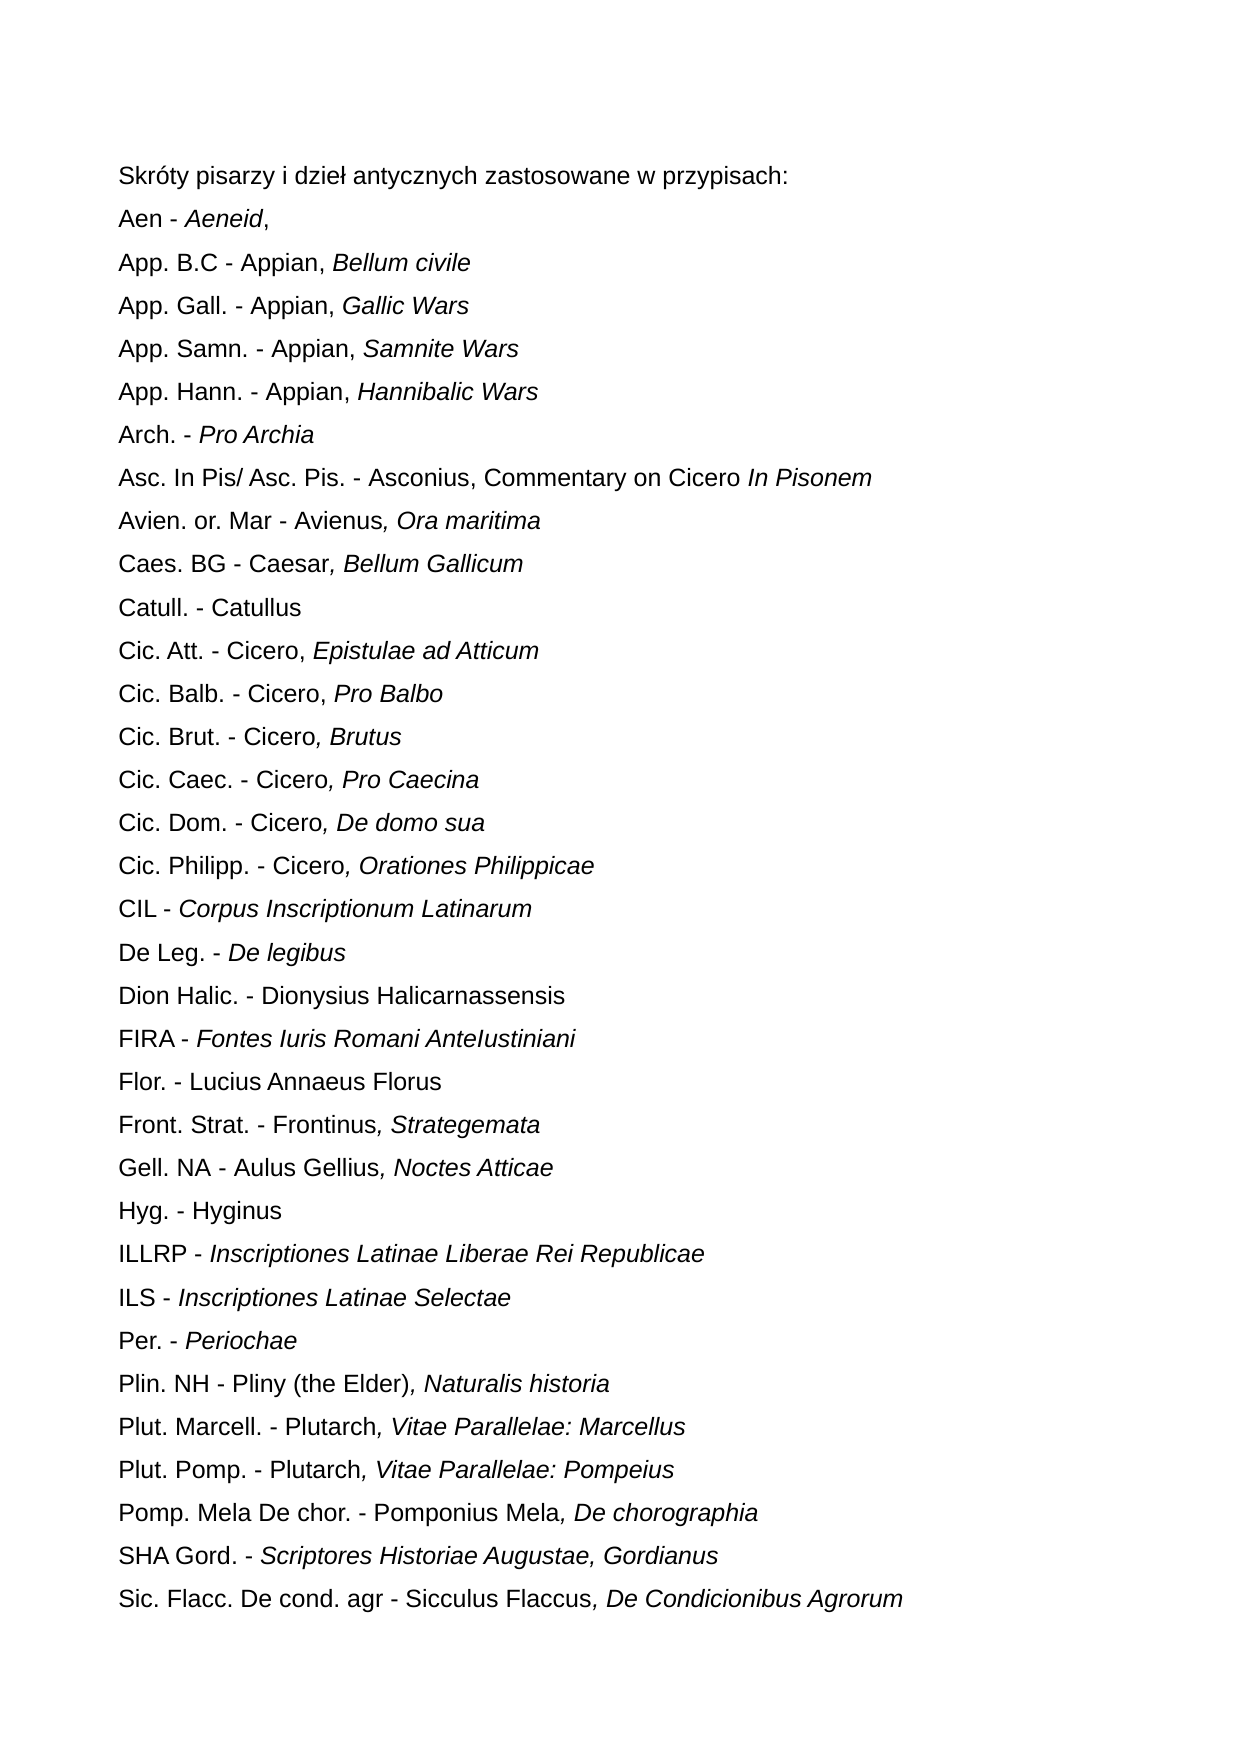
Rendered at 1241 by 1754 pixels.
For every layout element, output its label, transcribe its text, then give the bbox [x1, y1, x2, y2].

text Sic. Flacc. De cond. agr - Sicculus Flaccus, De Condicionibus Agrorum [118, 1584, 1122, 1613]
text App. B.C - Appian, Bellum civile [118, 247, 1122, 276]
text Avien. or. Mar - Avienus, Ora maritima [118, 506, 1122, 535]
text Per. - Periochae [118, 1326, 1122, 1354]
text Cic. Philipp. - Cicero, Orationes Philippicae [118, 851, 1122, 880]
text Caes. BG - Caesar, Bellum Gallicum [118, 549, 1122, 578]
text Arch. - Pro Archia [118, 420, 1122, 449]
text Cic. Dom. - Cicero, De domo sua [118, 808, 1122, 837]
text Hyg. - Hyginus [118, 1196, 1122, 1225]
text CIL - Corpus Inscriptionum Latinarum [118, 894, 1122, 923]
text ILLRP - Inscriptiones Latinae Liberae Rei Republicae [118, 1239, 1122, 1268]
text Front. Strat. - Frontinus, Strategemata [118, 1110, 1122, 1139]
text FIRA - Fontes Iuris Romani AnteIustiniani [118, 1024, 1122, 1052]
text App. Samn. - Appian, Samnite Wars [118, 334, 1122, 362]
text Cic. Brut. - Cicero, Brutus [118, 722, 1122, 751]
text Plut. Pomp. - Plutarch, Vitae Parallelae: Pompeius [118, 1455, 1122, 1484]
text App. Hann. - Appian, Hannibalic Wars [118, 377, 1122, 406]
text Asc. In Pis/ Asc. Pis. - Asconius, Commentary on Cicero In Pisonem [118, 463, 1122, 492]
text Plin. NH - Pliny (the Elder), Naturalis historia [118, 1369, 1122, 1397]
text ILS - Inscriptiones Latinae Selectae [118, 1282, 1122, 1311]
text Pomp. Mela De chor. - Pomponius Mela, De chorographia [118, 1498, 1122, 1527]
text Catull. - Catullus [118, 592, 1122, 621]
text App. Gall. - Appian, Gallic Wars [118, 291, 1122, 319]
text Skróty pisarzy i dzieł antycznych zastosowane w przypisach: [118, 161, 1122, 190]
text Dion Halic. - Dionysius Halicarnassensis [118, 981, 1122, 1009]
text Gell. NA - Aulus Gellius, Noctes Atticae [118, 1153, 1122, 1182]
text De Leg. - De legibus [118, 937, 1122, 966]
text Cic. Att. - Cicero, Epistulae ad Atticum [118, 636, 1122, 664]
text Plut. Marcell. - Plutarch, Vitae Parallelae: Marcellus [118, 1412, 1122, 1441]
text SHA Gord. - Scriptores Historiae Augustae, Gordianus [118, 1541, 1122, 1570]
text Flor. - Lucius Annaeus Florus [118, 1067, 1122, 1096]
text Aen - Aeneid, [118, 204, 1122, 233]
text Cic. Caec. - Cicero, Pro Caecina [118, 765, 1122, 794]
text Cic. Balb. - Cicero, Pro Balbo [118, 679, 1122, 707]
